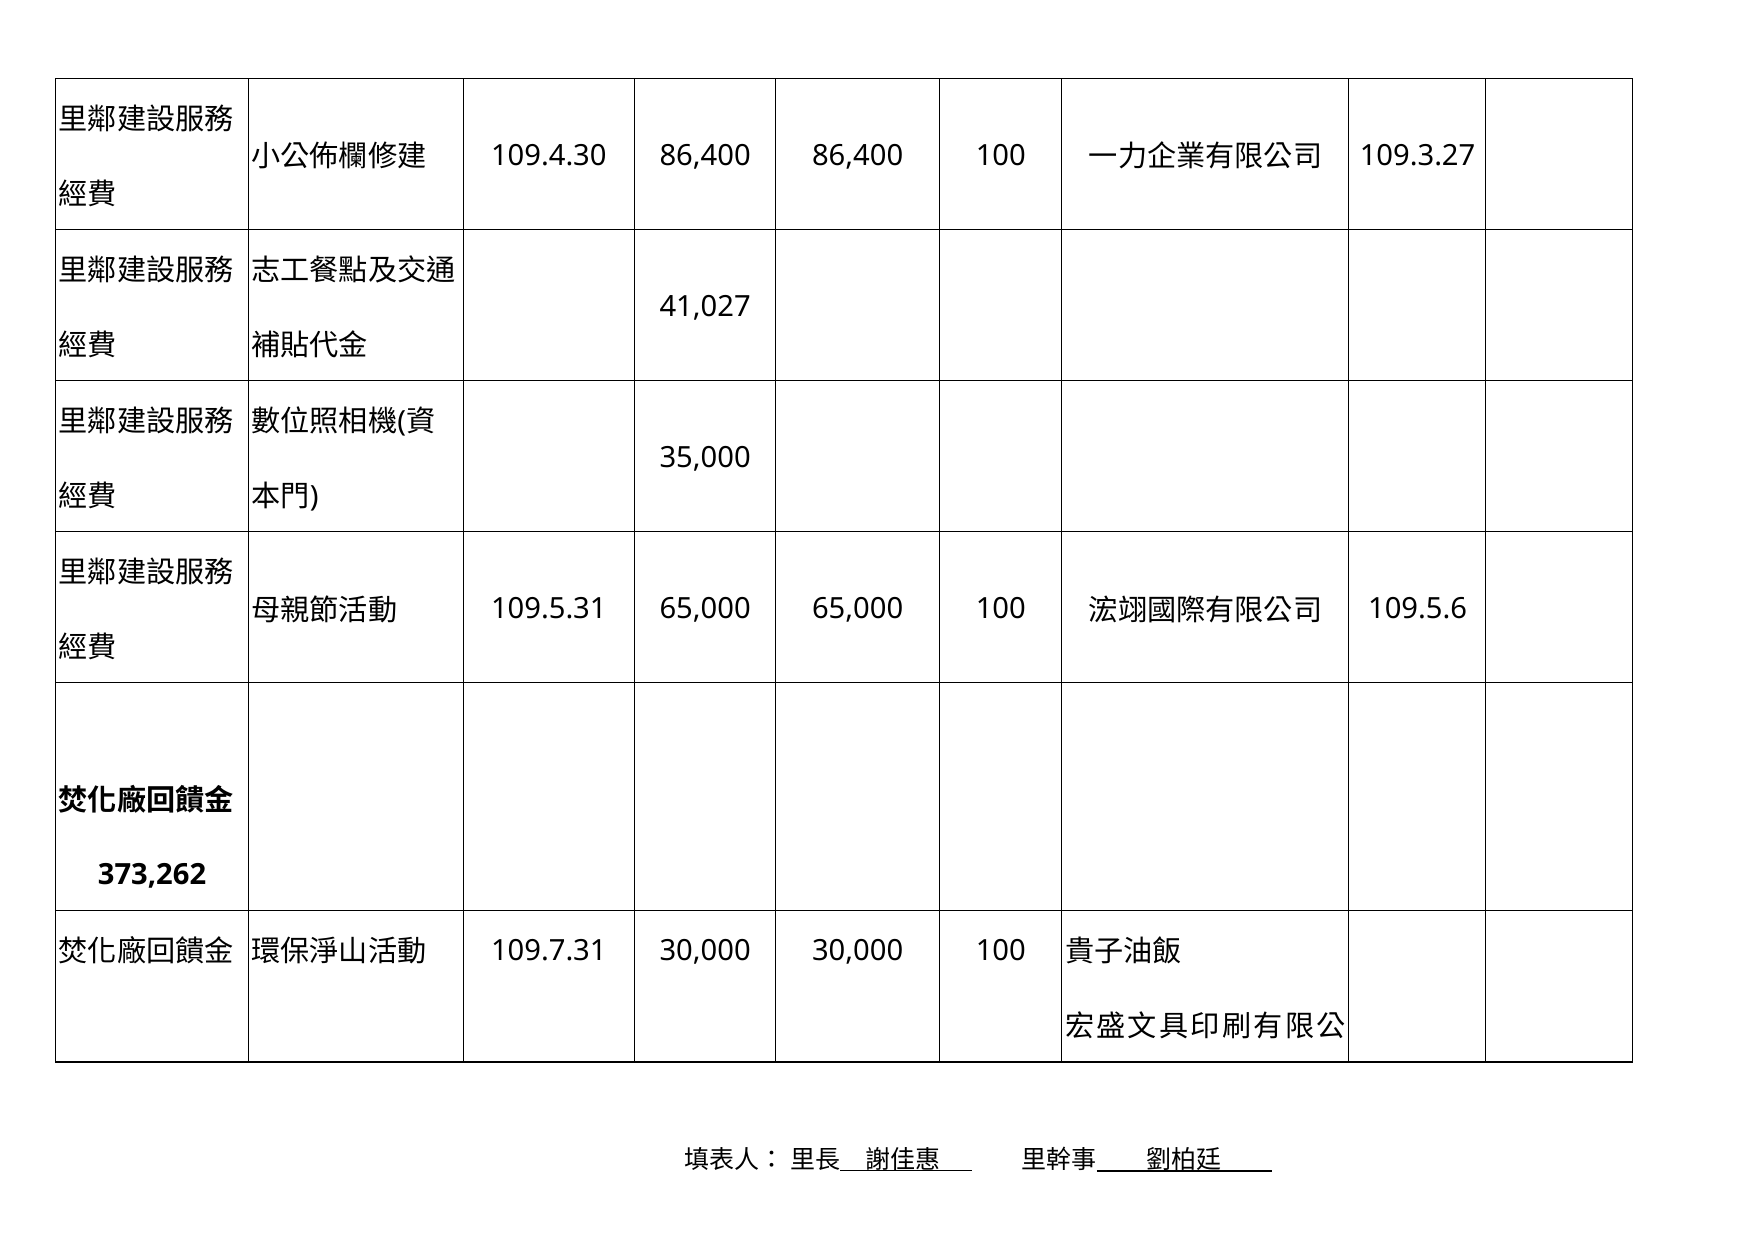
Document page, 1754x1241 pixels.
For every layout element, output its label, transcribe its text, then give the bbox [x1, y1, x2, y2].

table_cell 浤翊國際有限公司 [1062, 532, 1348, 682]
table_cell 100 [940, 532, 1061, 682]
table_cell 109.5.6 [1349, 532, 1485, 682]
table_cell [1486, 911, 1632, 1061]
table_cell [1486, 683, 1632, 910]
table_cell 貴子油飯 宏盛文具印刷有限公 [1062, 911, 1348, 1061]
table_cell 焚化廠回饋金 373,262 [56, 683, 248, 910]
table_cell 100 [940, 79, 1061, 229]
table_cell [1486, 532, 1632, 682]
table_cell 一力企業有限公司 [1062, 79, 1348, 229]
table_cell [1486, 381, 1632, 531]
table_cell 100 [940, 911, 1061, 1061]
table_cell 30,000 [635, 911, 775, 1061]
table_cell 小公佈欄修建 [249, 79, 463, 229]
table_cell [635, 683, 775, 910]
table_cell [940, 683, 1061, 910]
table_cell 86,400 [635, 79, 775, 229]
table_cell [1062, 683, 1348, 910]
table_cell [940, 230, 1061, 380]
table_cell [1062, 230, 1348, 380]
table_cell [776, 230, 939, 380]
table_cell 109.3.27 [1349, 79, 1485, 229]
table_cell [1486, 230, 1632, 380]
table_cell [776, 381, 939, 531]
table_cell 里鄰建設服務經費 [56, 532, 248, 682]
table_cell [776, 683, 939, 910]
table_cell [1486, 79, 1632, 229]
table_cell [1062, 381, 1348, 531]
table_cell 里鄰建設服務經費 [56, 381, 248, 531]
table_cell 109.4.30 [464, 79, 634, 229]
table_cell 母親節活動 [249, 532, 463, 682]
table_cell [1349, 381, 1485, 531]
table_cell [1349, 911, 1485, 1061]
table_cell 35,000 [635, 381, 775, 531]
table_cell [1349, 230, 1485, 380]
table_cell 109.7.31 [464, 911, 634, 1061]
table_cell [464, 230, 634, 380]
table_cell [940, 381, 1061, 531]
table_cell 109.5.31 [464, 532, 634, 682]
table_cell 數位照相機(資本門) [249, 381, 463, 531]
table_cell [249, 683, 463, 910]
table_cell 里鄰建設服務經費 [56, 79, 248, 229]
table_cell [464, 683, 634, 910]
table_cell 65,000 [635, 532, 775, 682]
table_cell [1349, 683, 1485, 910]
table_cell 41,027 [635, 230, 775, 380]
table_cell 86,400 [776, 79, 939, 229]
table_cell 焚化廠回饋金 [56, 911, 248, 1061]
table_cell 里鄰建設服務經費 [56, 230, 248, 380]
table_cell [464, 381, 634, 531]
table_cell 65,000 [776, 532, 939, 682]
table_cell 環保淨山活動 [249, 911, 463, 1061]
table_cell 志工餐點及交通補貼代金 [249, 230, 463, 380]
table_cell 30,000 [776, 911, 939, 1061]
